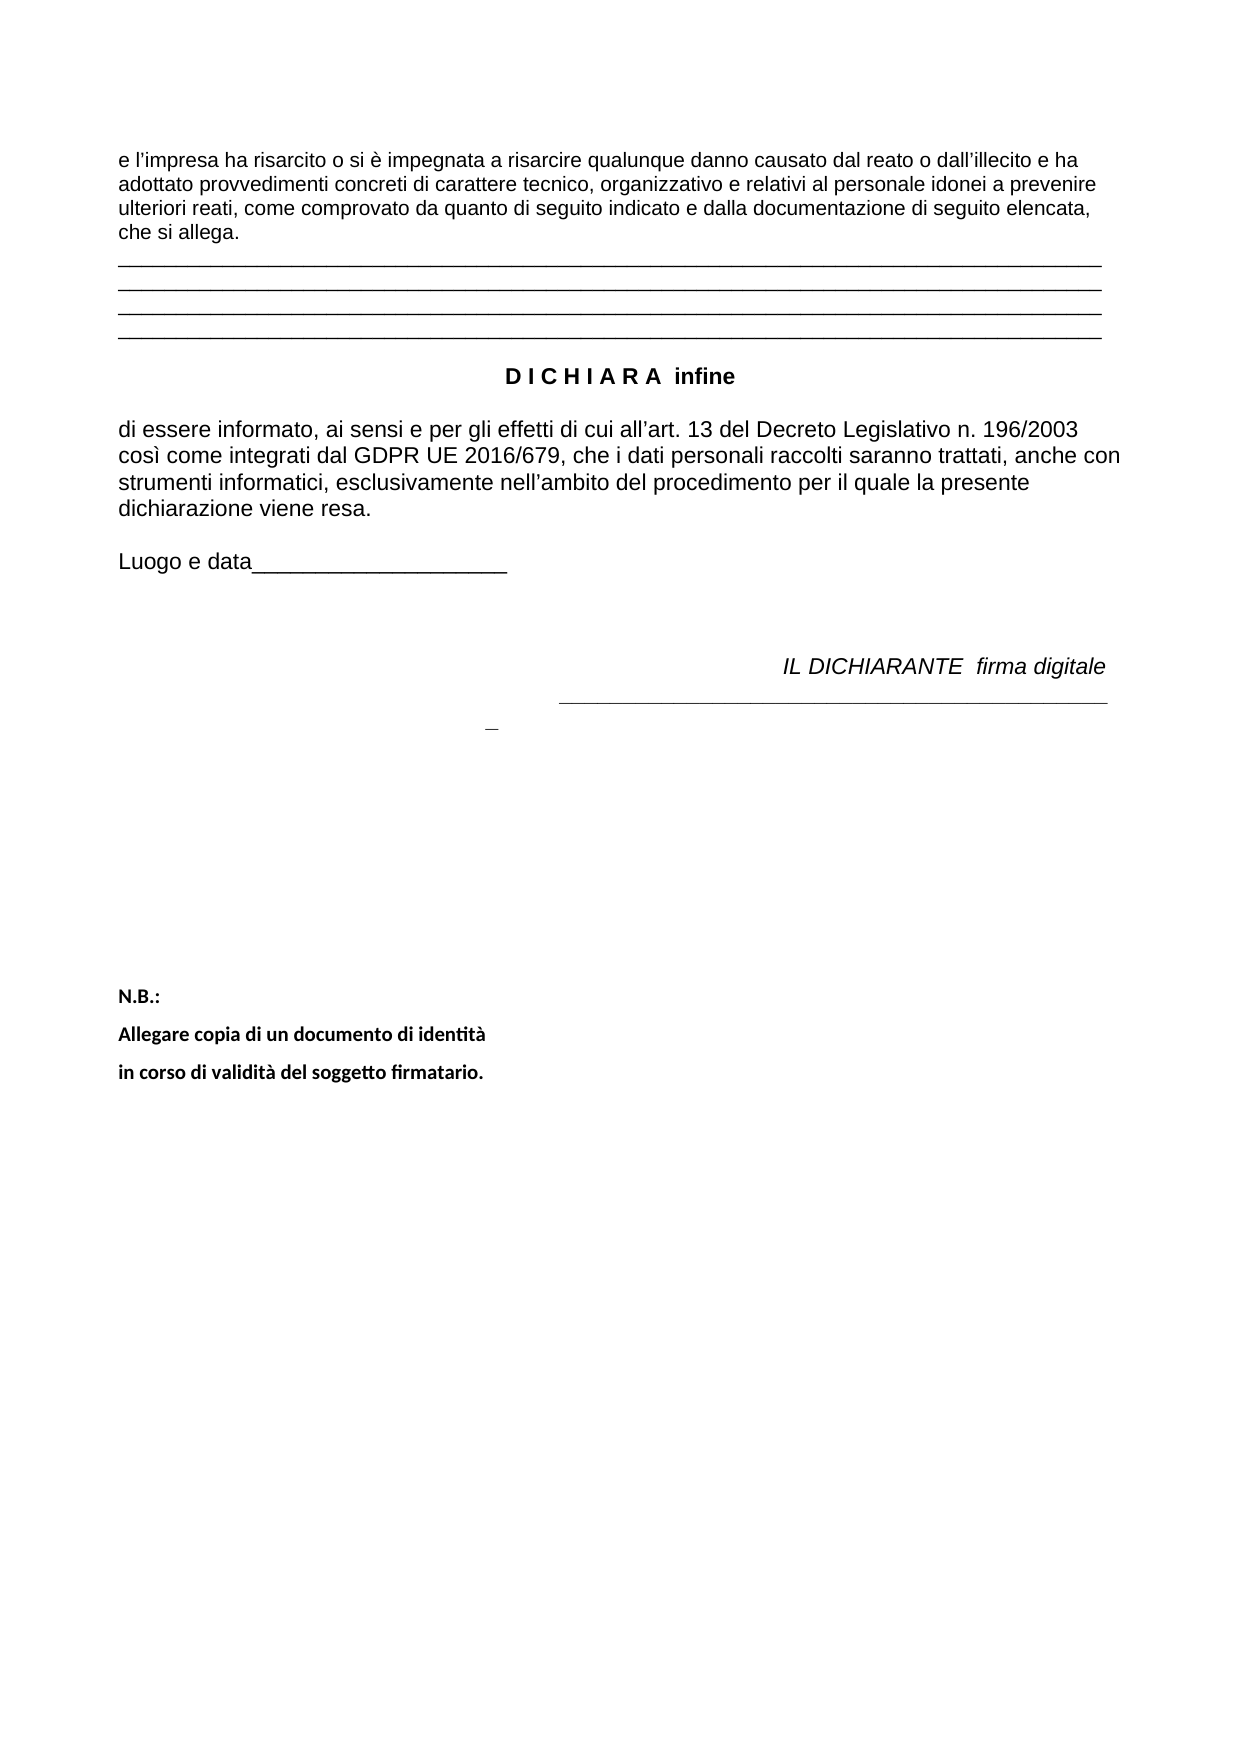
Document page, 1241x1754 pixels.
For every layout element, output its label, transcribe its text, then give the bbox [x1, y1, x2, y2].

text in corso di validità del soggetto firmatario. [118, 1059, 1122, 1084]
text _____________________________________________________________________________________ [118, 267, 1122, 291]
text e l’impresa ha risarcito o si è impegnata a risarcire qualunque danno causato dal reato o dall’illecito e ha adottato provvedimenti concreti di carattere tecnico, organizzativo e relativi al personale idonei a prevenire ulteriori reati, come comprovato da quanto di seguito indicato e dalla documentazione di seguito elencata, che si allega. [118, 148, 1122, 243]
text Allegare copia di un documento di identità [118, 1021, 1122, 1047]
text _____________________________________________________________________________________ [118, 315, 1122, 339]
text ____________________________________________ [487, 679, 1122, 732]
text Luogo e data____________________ [118, 548, 1122, 574]
text _____________________________________________________________________________________ [118, 243, 1122, 267]
text _____________________________________________________________________________________ [118, 291, 1122, 315]
text N.B.: [118, 983, 1122, 1009]
text D I C H I A R A infine [118, 363, 1122, 390]
text IL DICHIARANTE firma digitale [782, 653, 1122, 679]
text di essere informato, ai sensi e per gli effetti di cui all’art. 13 del Decreto Legislativo n. 196/2003 così come integrati dal GDPR UE 2016/679, che i dati personali raccolti saranno trattati, anche con strumenti informatici, esclusivamente nell’ambito del procedimento per il quale la presente dichiarazione viene resa. [118, 416, 1122, 521]
